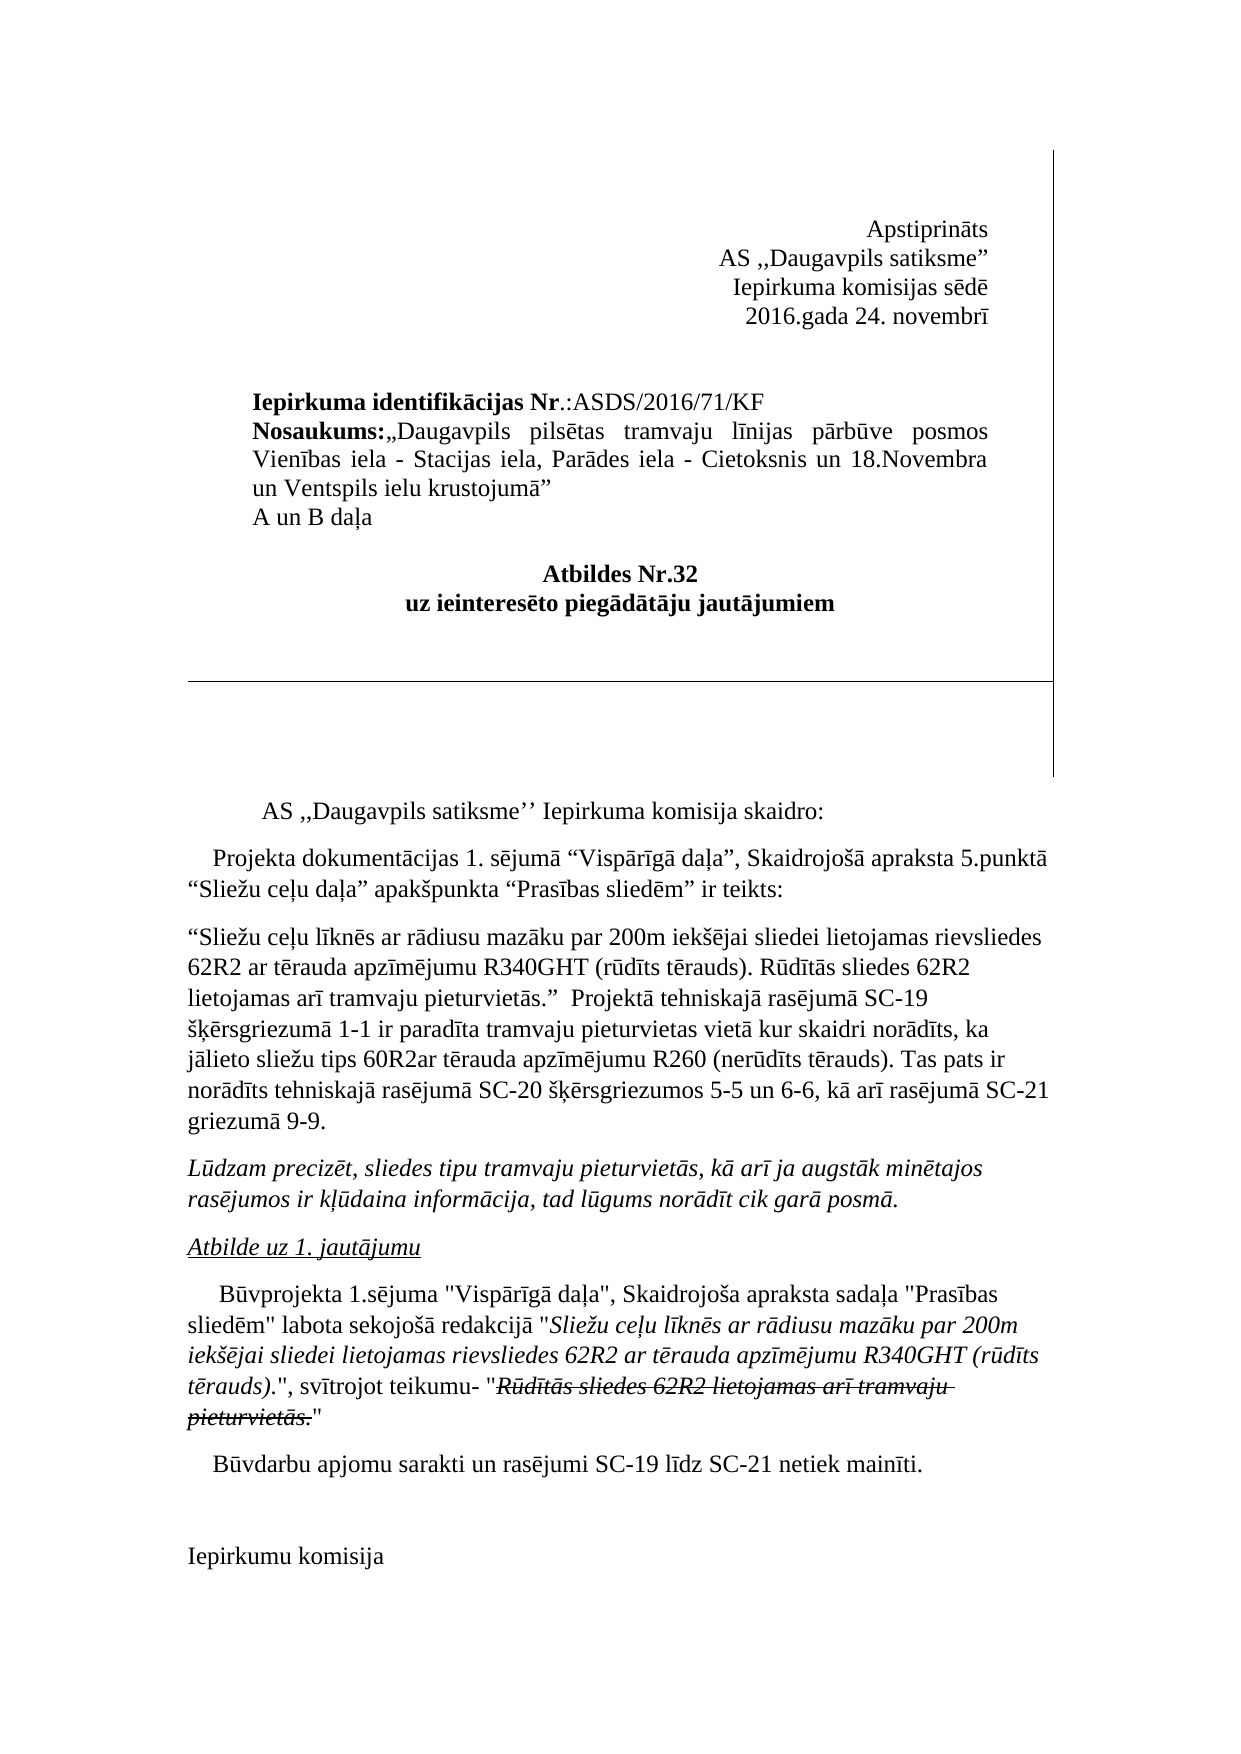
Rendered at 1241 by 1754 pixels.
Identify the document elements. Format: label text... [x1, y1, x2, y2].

text Atbildes Nr.32 [187, 559, 1053, 588]
text uz ieinteresēto piegādātāju jautājumiem [187, 588, 1053, 682]
text Iepirkuma komisijas sēdē [187, 272, 1053, 301]
text Lūdzam precizēt, sliedes tipu tramvaju pieturvietās, kā arī ja augstāk minētajos rasējumos ir kļūdaina informācija, tad lūgums norādīt cik garā posmā. [187, 1153, 1053, 1213]
text 2016.gada 24. novembrī [187, 301, 1053, 329]
text A un B daļa [187, 502, 1053, 531]
text Būvprojekta 1.sējuma "Vispārīgā daļa", Skaidrojoša apraksta sadaļa "Prasības sliedēm" labota sekojošā redakcijā "Sliežu ceļu līknēs ar rādiusu mazāku par 200m iekšējai sliedei lietojamas rievsliedes 62R2 ar tērauda apzīmējumu R340GHT (rūdīts tērauds).", svītrojot teikumu- "Rūdītās sliedes 62R2 lietojamas arī tramvaju pieturvietās." [187, 1279, 1053, 1431]
text Būvdarbu apjomu sarakti un rasējumi SC-19 līdz SC-21 netiek mainīti. [187, 1449, 1053, 1478]
text Projekta dokumentācijas 1. sējumā “Vispārīgā daļa”, Skaidrojošā apraksta 5.punktā “Sliežu ceļu daļa” apakšpunkta “Prasības sliedēm” ir teikts: [187, 843, 1053, 903]
text Nosaukums:„Daugavpils pilsētas tramvaju līnijas pārbūve posmos Vienības iela - Stacijas iela, Parādes iela - Cietoksnis un 18.Novembra un Ventspils ielu krustojumā” [187, 416, 1053, 502]
text “Sliežu ceļu līknēs ar rādiusu mazāku par 200m iekšējai sliedei lietojamas rievsliedes 62R2 ar tērauda apzīmējumu R340GHT (rūdīts tērauds). Rūdītās sliedes 62R2 lietojamas arī tramvaju pieturvietās.” Projektā tehniskajā rasējumā SC-19 šķērsgriezumā 1-1 ir paradīta tramvaju pieturvietas vietā kur skaidri norādīts, ka jālieto sliežu tips 60R2ar tērauda apzīmējumu R260 (nerūdīts tērauds). Tas pats ir norādīts tehniskajā rasējumā SC-20 šķērsgriezumos 5-5 un 6-6, kā arī rasējumā SC-21 griezumā 9-9. [187, 922, 1053, 1135]
text Atbilde uz 1. jautājumu [187, 1232, 1053, 1260]
text Iepirkumu komisija [187, 1541, 1053, 1570]
text AS ,,Daugavpils satiksme” [187, 243, 1053, 272]
text Iepirkuma identifikācijas Nr.:ASDS/2016/71/KF [187, 387, 1053, 416]
text Apstiprināts [187, 150, 1053, 243]
text AS ,,Daugavpils satiksme’’ Iepirkuma komisija skaidro: [187, 796, 1053, 825]
